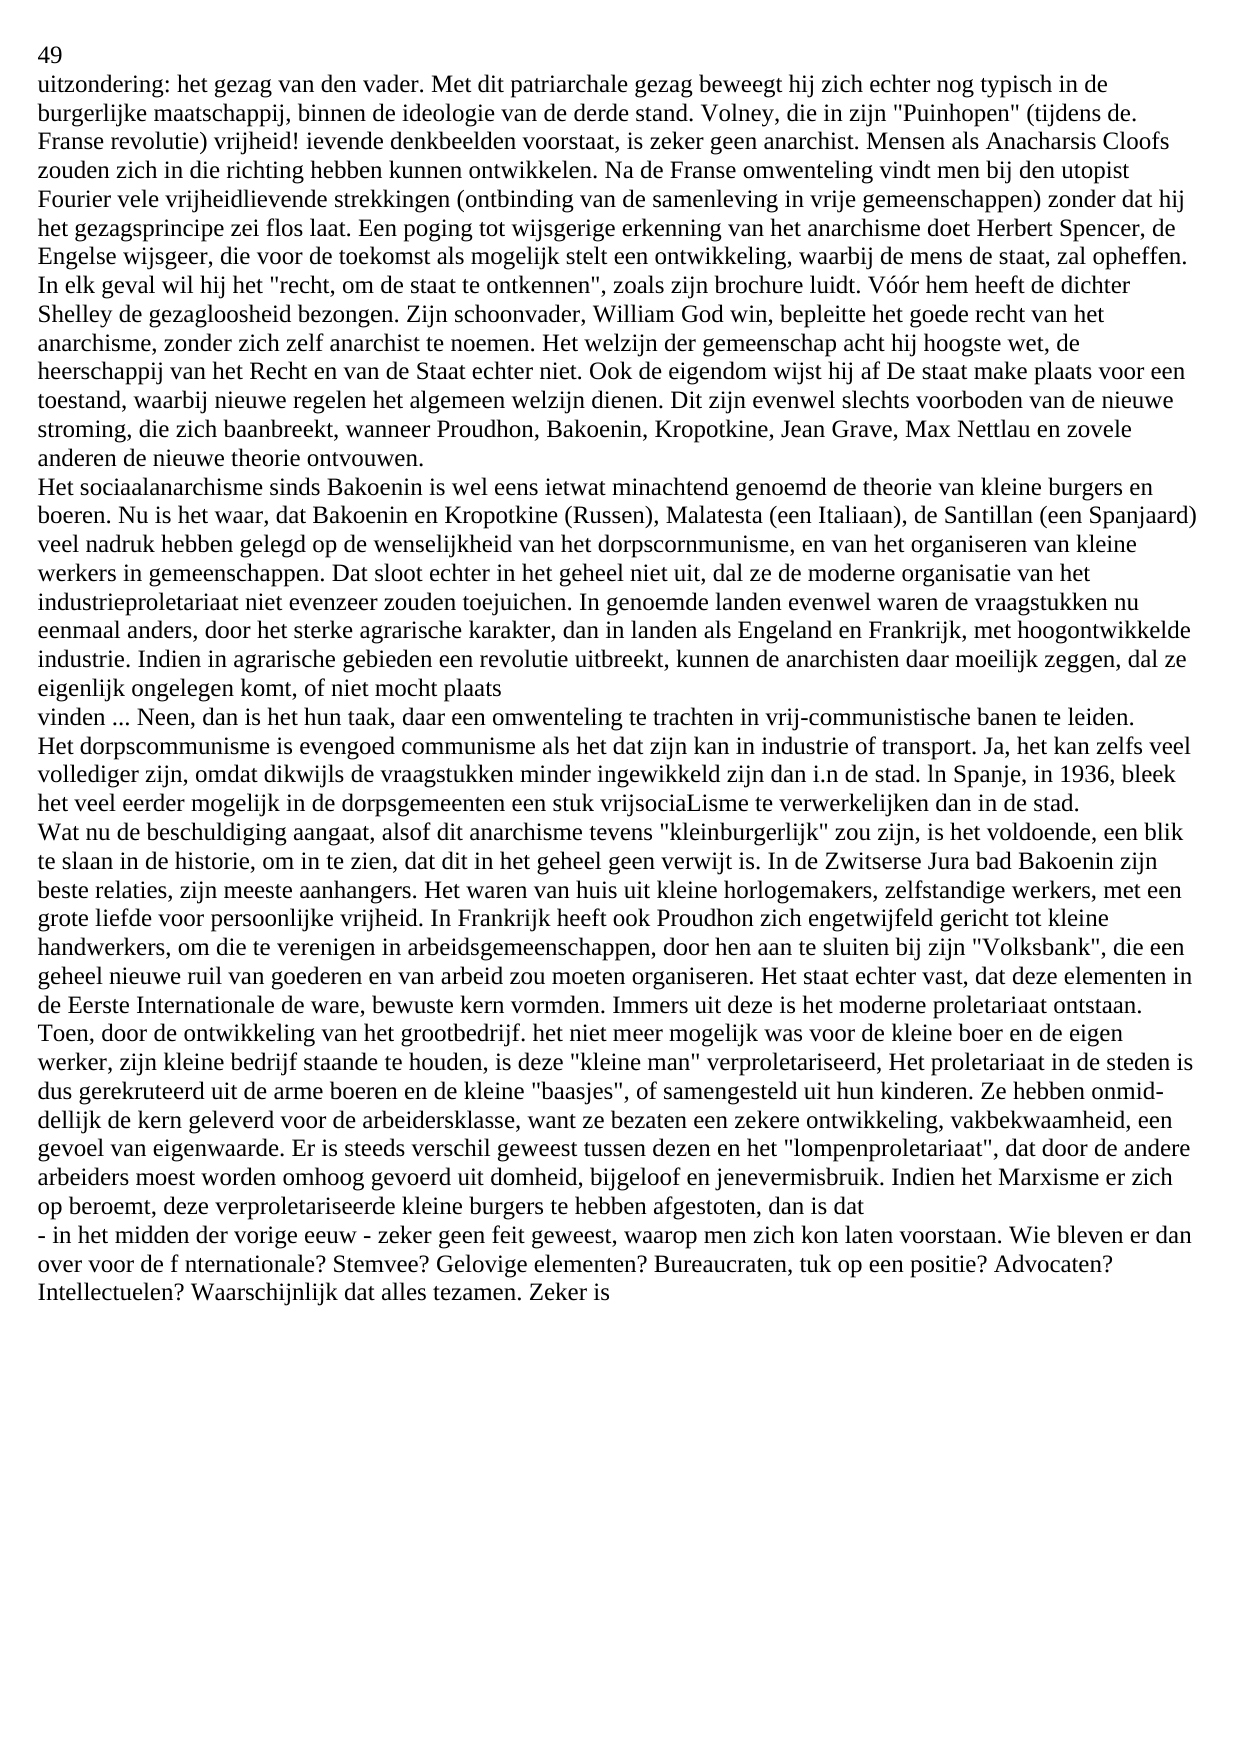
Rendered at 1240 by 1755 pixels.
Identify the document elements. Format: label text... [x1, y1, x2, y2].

text uitzondering: het gezag van den vader. Met dit patriarchale gezag be­weegt hij zich echter nog typisch in de burgerlijke maatschappij, bin­nen de ideologie van de derde stand. Volney, die in zijn "Puinhopen" (tijdens de. Franse revolutie) vrijheid! ievende denkbeelden voorstaat, is zeker geen anarchist. Mensen als Anacharsis Cloofs zouden zich in die richting hebben kunnen ontwikkelen. Na de Franse omwenteling vindt men bij den utopist Fourier vele vrijheidlievende strekkingen (ontbin­ding van de samenleving in vrije gemeenschappen) zonder dat hij het gezagsprincipe zei flos laat. Een poging tot wijsgerige erkenning van het anarchisme doet Herbert Spencer, de Engelse wijsgeer, die voor de toe­komst als mogelijk stelt een ontwikkeling, waarbij de mens de staat, zal opheffen. In elk geval wil hij het "recht, om de staat te ontkennen", zoals zijn brochure luidt. Vóór hem heeft de dichter Shelley de gezagloosheid bezongen. Zijn schoonvader, William God win, bepleitte het goede recht van het anarchisme, zonder zich zelf anarchist te noemen. Het welzijn der gemeenschap acht hij hoogste wet, de heerschappij van het Recht en van de Staat echter niet. Ook de eigendom wijst hij af De staat make plaats voor een toestand, waarbij nieuwe regelen het algemeen welzijn dienen. Dit zijn evenwel slechts voorboden van de nieuwe stroming, die zich baanbreekt, wanneer Proudhon, Bakoenin, Kropotkine, Jean Grave, Max Nettlau en zovele anderen de nieuwe theorie ontvouwen. [37, 69, 1202, 471]
text - in het midden der vorige eeuw - zeker geen feit geweest, waarop men zich kon laten voorstaan. Wie bleven er dan over voor de f nternatio­nale? Stemvee? Gelovige elementen? Bureaucraten, tuk op een positie? Advocaten? Intellectuelen? Waarschijnlijk dat alles tezamen. Zeker is [37, 1220, 1202, 1306]
text Wat nu de beschuldiging aangaat, alsof dit anarchisme tevens "klein­burgerlijk" zou zijn, is het voldoende, een blik te slaan in de historie, om in te zien, dat dit in het geheel geen verwijt is. In de Zwitserse Jura bad Bakoenin zijn beste relaties, zijn meeste aanhangers. Het waren van huis uit kleine horlogemakers, zelfstandige werkers, met een grote liefde voor persoonlijke vrijheid. In Frankrijk heeft ook Proudhon zich enge­twijfeld gericht tot kleine handwerkers, om die te verenigen in arbeids­gemeenschappen, door hen aan te sluiten bij zijn "Volksbank", die een geheel nieuwe ruil van goederen en van arbeid zou moeten organiseren. Het staat echter vast, dat deze elementen in de Eerste Internationale de ware, bewuste kern vormden. Immers uit deze is het moderne proletari­aat ontstaan. Toen, door de ontwikkeling van het grootbedrijf. het niet meer mogelijk was voor de kleine boer en de eigen werker, zijn kleine bedrijf staande te houden, is deze "kleine man" verproletariseerd, Het proletariaat in de steden is dus gerekruteerd uit de arme boeren en de kleine "baasjes", of samengesteld uit hun kinderen. Ze hebben onmid­dellijk de kern geleverd voor de arbeidersklasse, want ze bezaten een ze­kere ontwikkeling, vakbekwaamheid, een gevoel van eigenwaarde. Er is steeds verschil geweest tussen dezen en het "lompenproletariaat", dat door de andere arbeiders moest worden omhoog gevoerd uit domheid, bijgeloof en jenevermisbruik. Indien het Marxisme er zich op beroemt, deze verproletariseerde kleine burgers te hebben afgestoten, dan is dat [37, 817, 1202, 1220]
text Het dorpscommunisme is evengoed communisme als het dat zijn kan in industrie of transport. Ja, het kan zelfs veel vollediger zijn, om­dat dikwijls de vraagstukken minder ingewikkeld zijn dan i.n de stad. ln Spanje, in 1936, bleek het veel eerder mogelijk in de dorpsgemeenten een stuk vrijsociaLisme te verwerkelijken dan in de stad. [37, 731, 1202, 817]
text 49 [37, 40, 1202, 69]
text vinden ... Neen, dan is het hun taak, daar een omwenteling te trachten in vrij-communistische banen te leiden. [37, 702, 1202, 731]
text Het sociaalanarchisme sinds Bakoenin is wel eens ietwat minach­tend genoemd de theorie van kleine burgers en boeren. Nu is het waar, dat Bakoenin en Kropotkine (Russen), Malatesta (een Italiaan), de San­tillan (een Spanjaard) veel nadruk hebben gelegd op de wenselijkheid van het dorpscornmunisme, en van het organiseren van kleine werkers in gemeenschappen. Dat sloot echter in het geheel niet uit, dal ze de moderne organisatie van het industrieproletariaat niet evenzeer zou­den toejuichen. In genoemde landen evenwel waren de vraagstukken nu eenmaal anders, door het sterke agrarische karakter, dan in landen als Engeland en Frankrijk, met hoogontwikkelde industrie. Indien in agrarische gebieden een revolutie uitbreekt, kunnen de anarchisten daar moeilijk zeggen, dal ze eigenlijk ongelegen komt, of niet mocht plaats [37, 472, 1202, 702]
